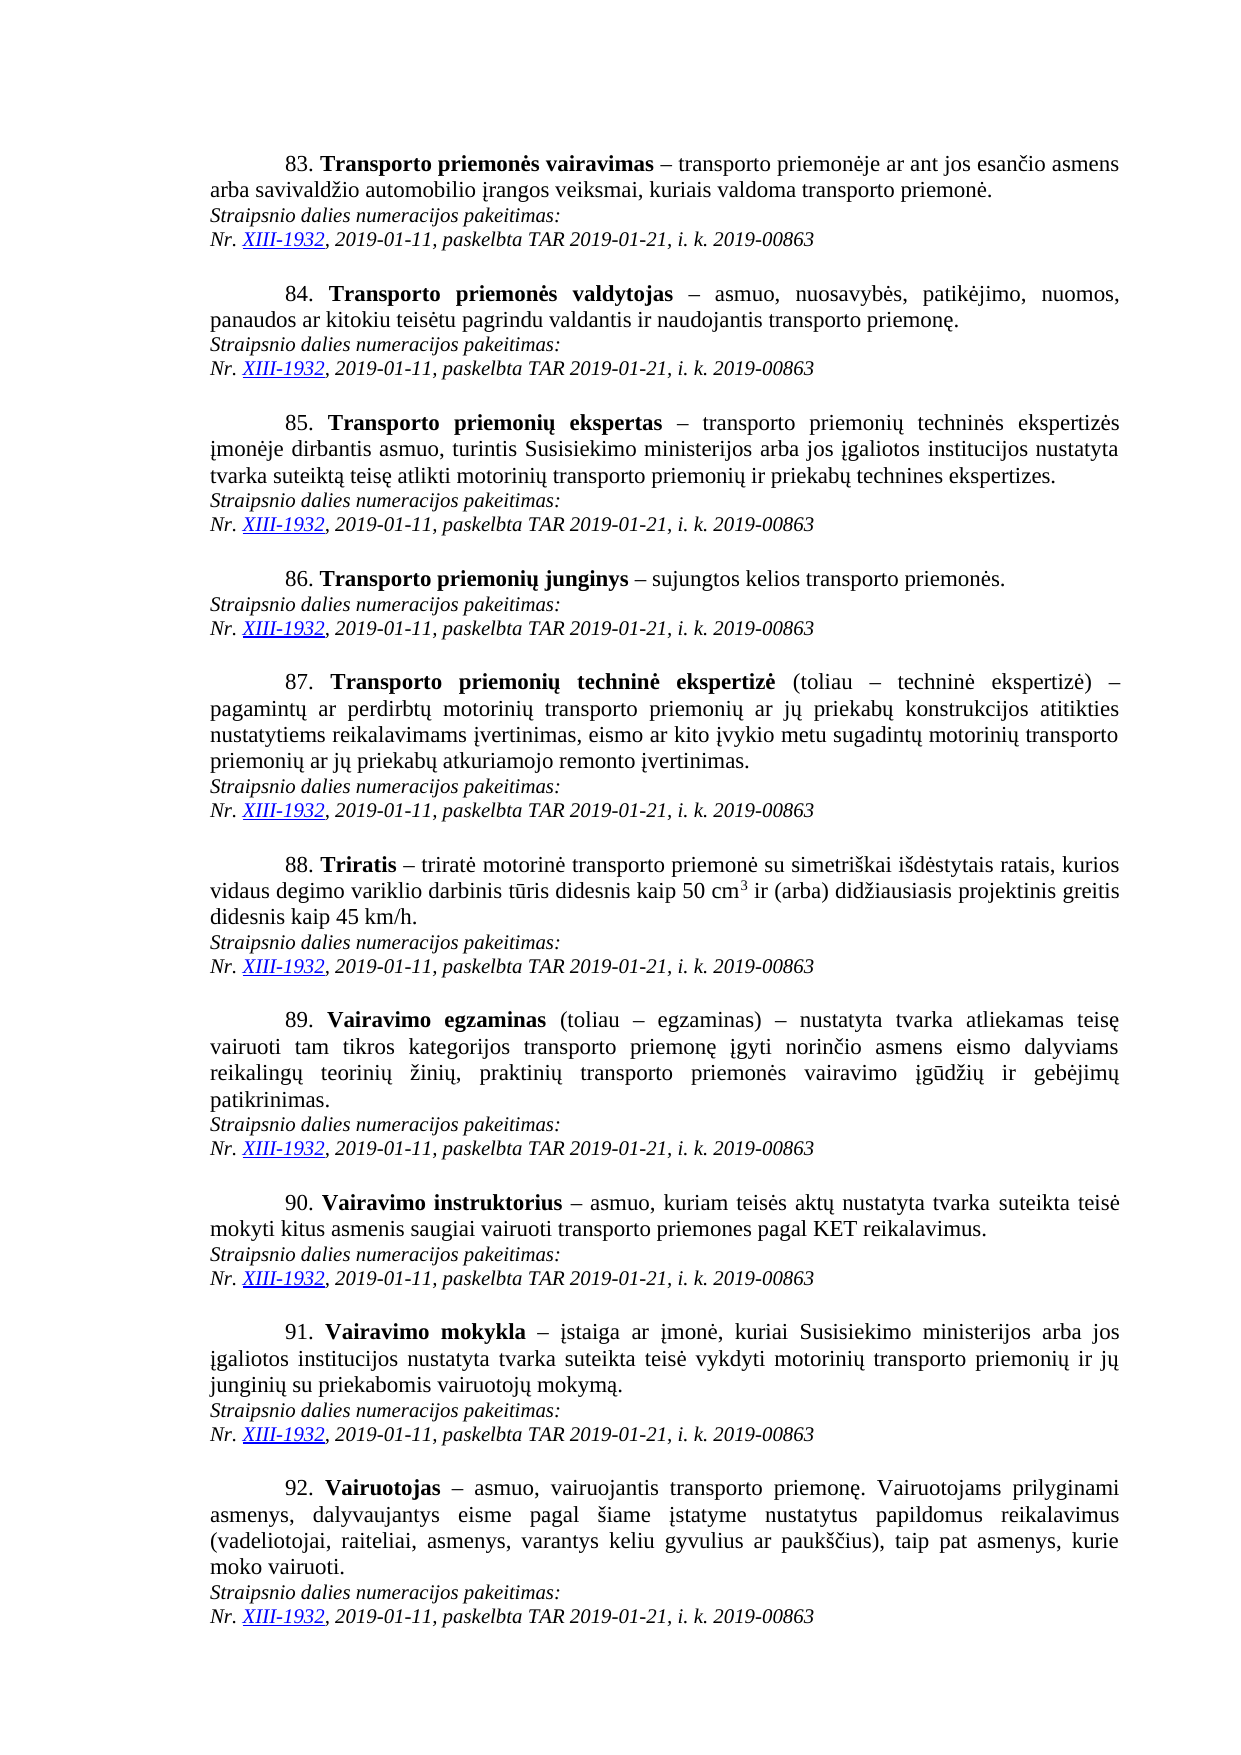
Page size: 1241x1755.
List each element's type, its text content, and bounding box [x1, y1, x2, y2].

text 85. Transporto priemonių ekspertas – transporto priemonių techninės ekspertizės įmonėje dirbantis asmuo, turintis Susisiekimo ministerijos arba jos įgaliotos institucijos nustatyta tvarka suteiktą teisę atlikti motorinių transporto priemonių ir priekabų technines ekspertizes. [210, 409, 1120, 488]
text Straipsnio dalies numeracijos pakeitimas: [210, 774, 1120, 798]
text 84. Transporto priemonės valdytojas – asmuo, nuosavybės, patikėjimo, nuomos, panaudos ar kitokiu teisėtu pagrindu valdantis ir naudojantis transporto priemonę. [210, 279, 1120, 332]
text Straipsnio dalies numeracijos pakeitimas: [210, 1397, 1120, 1422]
text Nr. XIII-1932, 2019-01-11, paskelbta TAR 2019-01-21, i. k. 2019-00863 [210, 356, 1120, 380]
text Nr. XIII-1932, 2019-01-11, paskelbta TAR 2019-01-21, i. k. 2019-00863 [210, 1604, 1120, 1628]
text Nr. XIII-1932, 2019-01-11, paskelbta TAR 2019-01-21, i. k. 2019-00863 [210, 512, 1120, 536]
text 92. Vairuotojas – asmuo, vairuojantis transporto priemonę. Vairuotojams prilyginami asmenys, dalyvaujantys eisme pagal šiame įstatyme nustatytus papildomus reikalavimus (vadeliotojai, raiteliai, asmenys, varantys keliu gyvulius ar paukščius), taip pat asmenys, kurie moko vairuoti. [210, 1474, 1120, 1580]
text Straipsnio dalies numeracijos pakeitimas: [210, 591, 1120, 616]
text Nr. XIII-1932, 2019-01-11, paskelbta TAR 2019-01-21, i. k. 2019-00863 [210, 1422, 1120, 1446]
text 83. Transporto priemonės vairavimas – transporto priemonėje ar ant jos esančio asmens arba savivaldžio automobilio įrangos veiksmai, kuriais valdoma transporto priemonė. [210, 150, 1120, 203]
text 91. Vairavimo mokykla – įstaiga ar įmonė, kuriai Susisiekimo ministerijos arba jos įgaliotos institucijos nustatyta tvarka suteikta teisė vykdyti motorinių transporto priemonių ir jų junginių su priekabomis vairuotojų mokymą. [210, 1318, 1120, 1397]
text Straipsnio dalies numeracijos pakeitimas: [210, 1112, 1120, 1136]
text Straipsnio dalies numeracijos pakeitimas: [210, 203, 1120, 227]
text 87. Transporto priemonių techninė ekspertizė (toliau – techninė ekspertizė) – pagamintų ar perdirbtų motorinių transporto priemonių ar jų priekabų konstrukcijos atitikties nustatytiems reikalavimams įvertinimas, eismo ar kito įvykio metu sugadintų motorinių transporto priemonių ar jų priekabų atkuriamojo remonto įvertinimas. [210, 668, 1120, 774]
text Straipsnio dalies numeracijos pakeitimas: [210, 1242, 1120, 1266]
text Straipsnio dalies numeracijos pakeitimas: [210, 930, 1120, 954]
text 90. Vairavimo instruktorius – asmuo, kuriam teisės aktų nustatyta tvarka suteikta teisė mokyti kitus asmenis saugiai vairuoti transporto priemones pagal KET reikalavimus. [210, 1189, 1120, 1242]
text Nr. XIII-1932, 2019-01-11, paskelbta TAR 2019-01-21, i. k. 2019-00863 [210, 1136, 1120, 1160]
text Straipsnio dalies numeracijos pakeitimas: [210, 332, 1120, 356]
text 89. Vairavimo egzaminas (toliau – egzaminas) – nustatyta tvarka atliekamas teisę vairuoti tam tikros kategorijos transporto priemonę įgyti norinčio asmens eismo dalyviams reikalingų teorinių žinių, praktinių transporto priemonės vairavimo įgūdžių ir gebėjimų patikrinimas. [210, 1007, 1120, 1112]
text 86. Transporto priemonių junginys – sujungtos kelios transporto priemonės. [210, 565, 1120, 591]
text Nr. XIII-1932, 2019-01-11, paskelbta TAR 2019-01-21, i. k. 2019-00863 [210, 1266, 1120, 1290]
text Nr. XIII-1932, 2019-01-11, paskelbta TAR 2019-01-21, i. k. 2019-00863 [210, 227, 1120, 251]
text Straipsnio dalies numeracijos pakeitimas: [210, 1580, 1120, 1604]
text Straipsnio dalies numeracijos pakeitimas: [210, 488, 1120, 512]
text 88. Triratis – triratė motorinė transporto priemonė su simetriškai išdėstytais ratais, kurios vidaus degimo variklio darbinis tūris didesnis kaip 50 cm3 ir (arba) didžiausiasis projektinis greitis didesnis kaip 45 km/h. [210, 851, 1120, 930]
text Nr. XIII-1932, 2019-01-11, paskelbta TAR 2019-01-21, i. k. 2019-00863 [210, 954, 1120, 978]
text Nr. XIII-1932, 2019-01-11, paskelbta TAR 2019-01-21, i. k. 2019-00863 [210, 616, 1120, 639]
text Nr. XIII-1932, 2019-01-11, paskelbta TAR 2019-01-21, i. k. 2019-00863 [210, 798, 1120, 822]
